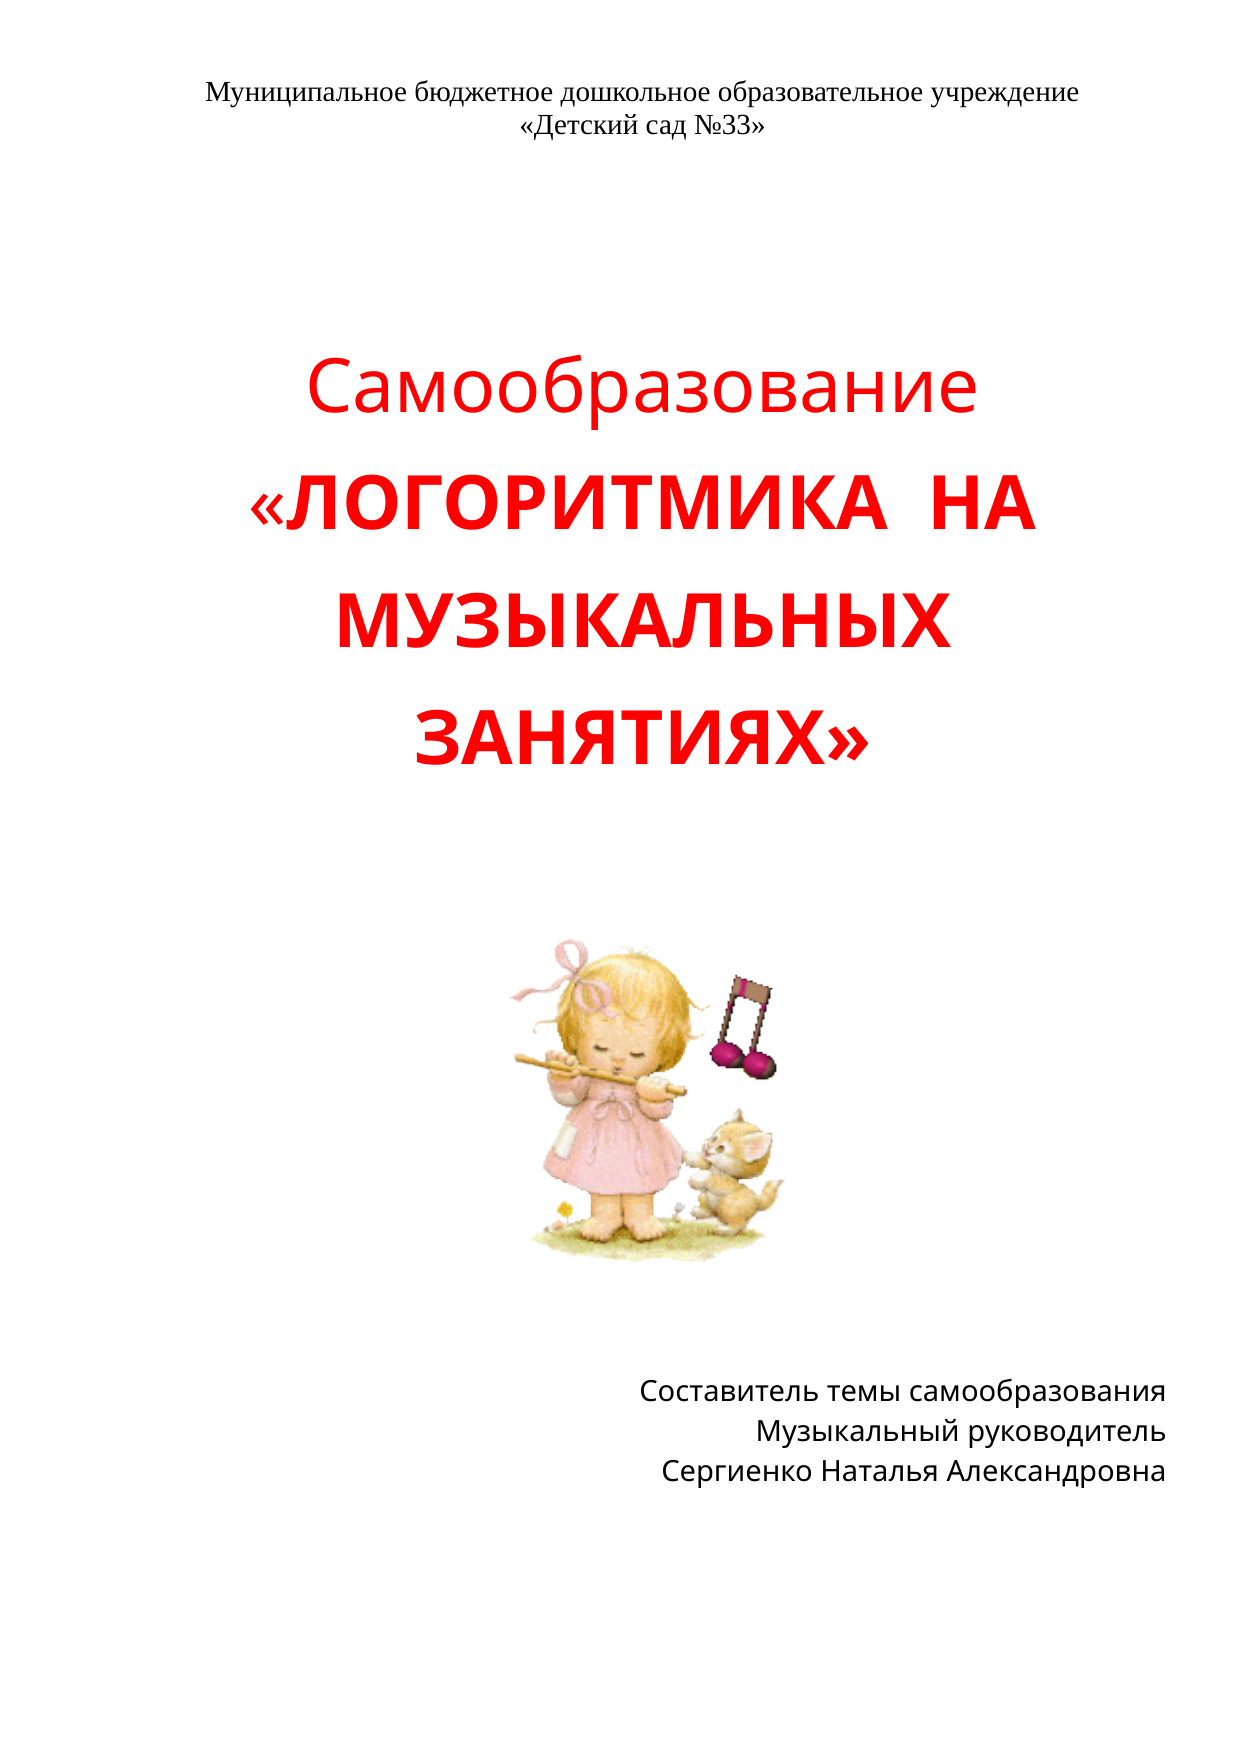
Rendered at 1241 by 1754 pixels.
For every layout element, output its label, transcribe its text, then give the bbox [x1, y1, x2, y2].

text Самообразование «ЛОГОРИТМИКА НА [118, 332, 1167, 552]
text Сергиенко Наталья Александровна [118, 1450, 1167, 1489]
text Составитель темы самообразования [118, 1371, 1167, 1410]
text Муниципальное бюджетное дошкольное образовательное учреждение [118, 74, 1167, 107]
text МУЗЫКАЛЬНЫХ ЗАНЯТИЯХ» [118, 567, 1167, 787]
text Музыкальный руководитель [118, 1410, 1167, 1450]
text «Детский сад №33» [118, 107, 1167, 141]
